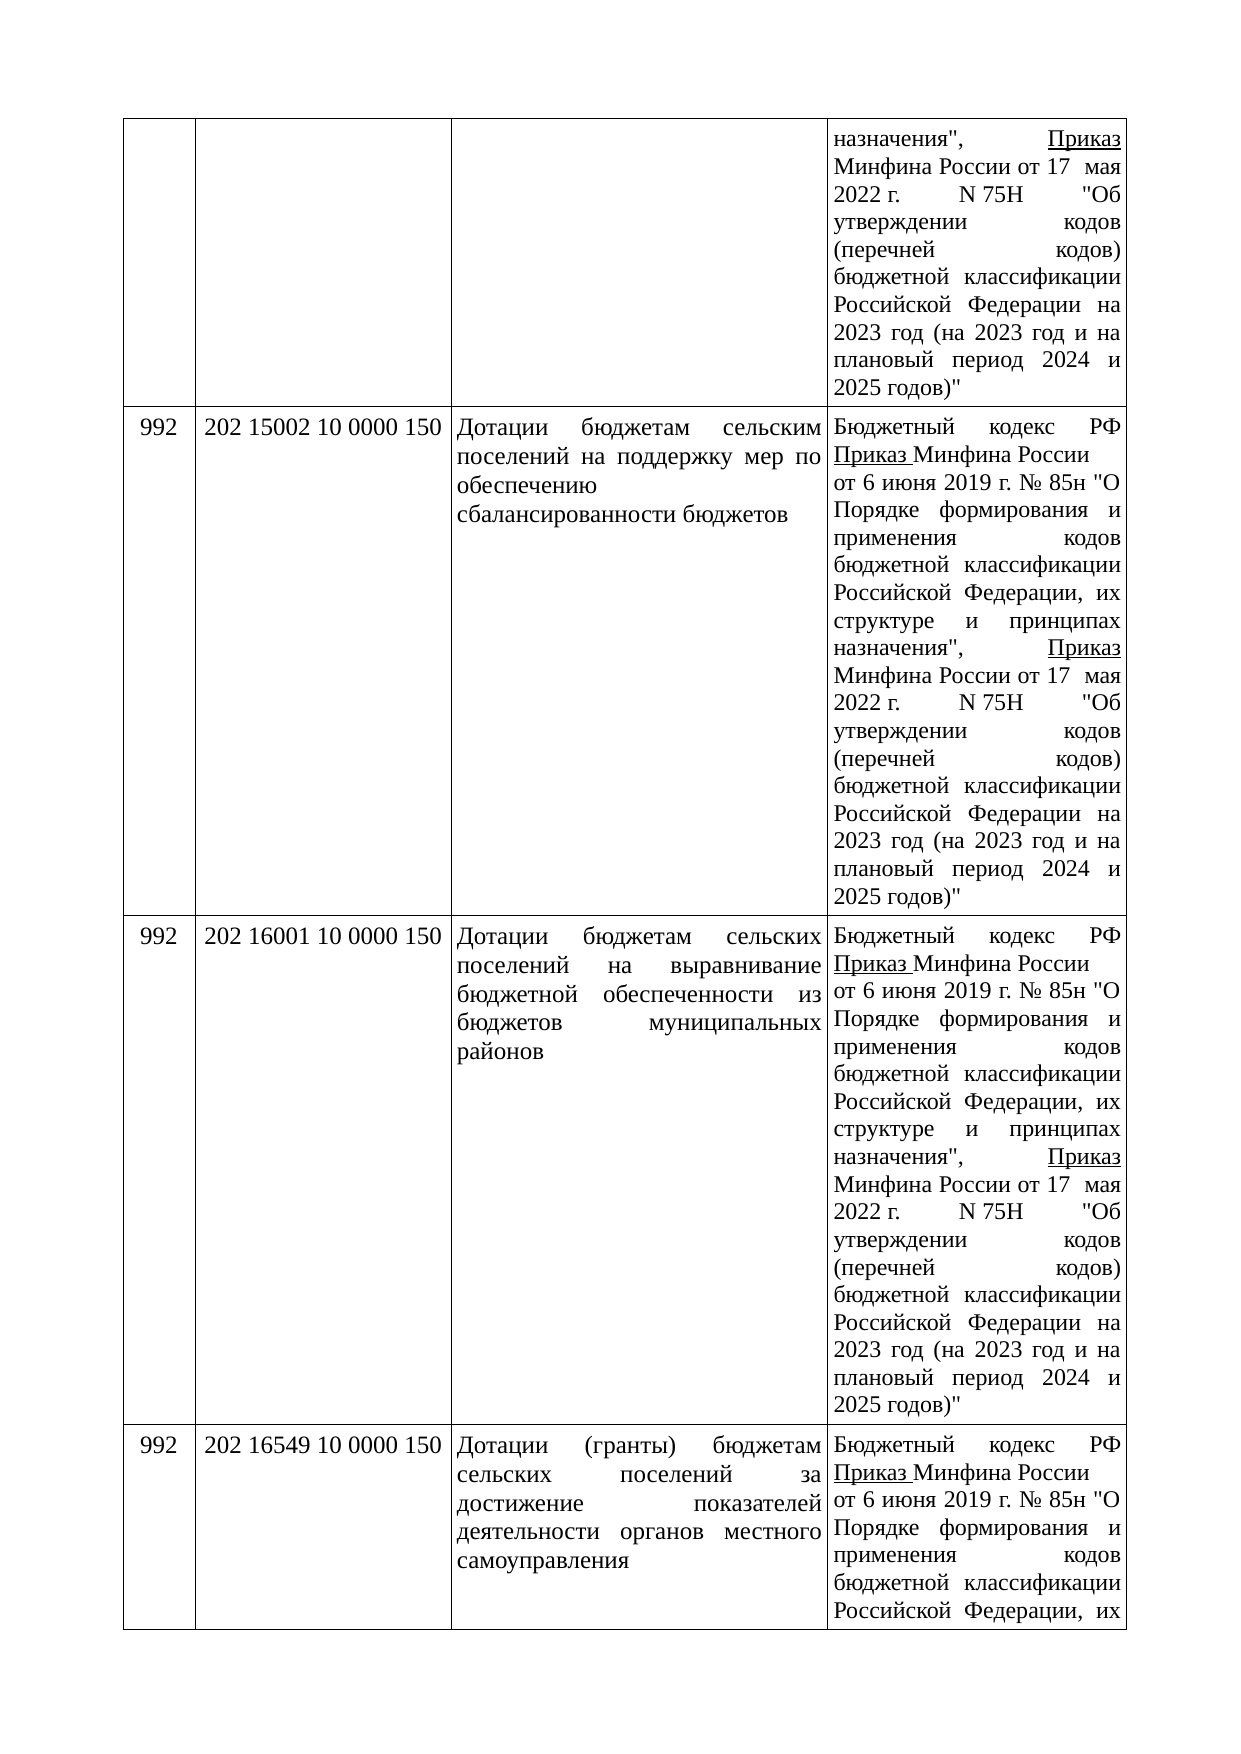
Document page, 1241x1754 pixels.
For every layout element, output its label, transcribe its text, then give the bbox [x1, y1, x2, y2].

table_cell [452, 119, 827, 406]
table_cell 202 15002 10 0000 150 [196, 407, 451, 915]
table_cell Бюджетный кодекс РФ Приказ Минфина России от 6 июня 2019 г. № 85н "О Порядке формирования и применения кодов бюджетной классификации Российской Федерации, их [828, 1425, 1126, 1629]
table_cell назначения", Приказ Минфина России от 17 мая 2022 г. N 75Н "Об утверждении кодов (перечней кодов) бюджетной классификации Российской Федерации на 2023 год (на 2023 год и на плановый период 2024 и 2025 годов)" [828, 119, 1126, 406]
table_cell 992 [124, 916, 195, 1424]
table_cell Бюджетный кодекс РФ Приказ Минфина России от 6 июня 2019 г. № 85н "О Порядке формирования и применения кодов бюджетной классификации Российской Федерации, их структуре и принципах назначения", Приказ Минфина России от 17 мая 2022 г. N 75Н "Об утверждении кодов (перечней кодов) бюджетной классификации Российской Федерации на 2023 год (на 2023 год и на плановый период 2024 и 2025 годов)" [828, 407, 1126, 915]
table_cell [196, 119, 451, 406]
table_cell 202 16549 10 0000 150 [196, 1425, 451, 1629]
table_cell Дотации бюджетам сельских поселений на выравнивание бюджетной обеспеченности из бюджетов муниципальных районов [452, 916, 827, 1424]
table_cell Бюджетный кодекс РФ Приказ Минфина России от 6 июня 2019 г. № 85н "О Порядке формирования и применения кодов бюджетной классификации Российской Федерации, их структуре и принципах назначения", Приказ Минфина России от 17 мая 2022 г. N 75Н "Об утверждении кодов (перечней кодов) бюджетной классификации Российской Федерации на 2023 год (на 2023 год и на плановый период 2024 и 2025 годов)" [828, 916, 1126, 1424]
table_cell [124, 119, 195, 406]
table_cell Дотации бюджетам сельским поселений на поддержку мер по обеспечению сбалансированности бюджетов [452, 407, 827, 915]
table_cell 992 [124, 1425, 195, 1629]
table_cell 202 16001 10 0000 150 [196, 916, 451, 1424]
table_cell Дотации (гранты) бюджетам сельских поселений за достижение показателей деятельности органов местного самоуправления [452, 1425, 827, 1629]
table_cell 992 [124, 407, 195, 915]
